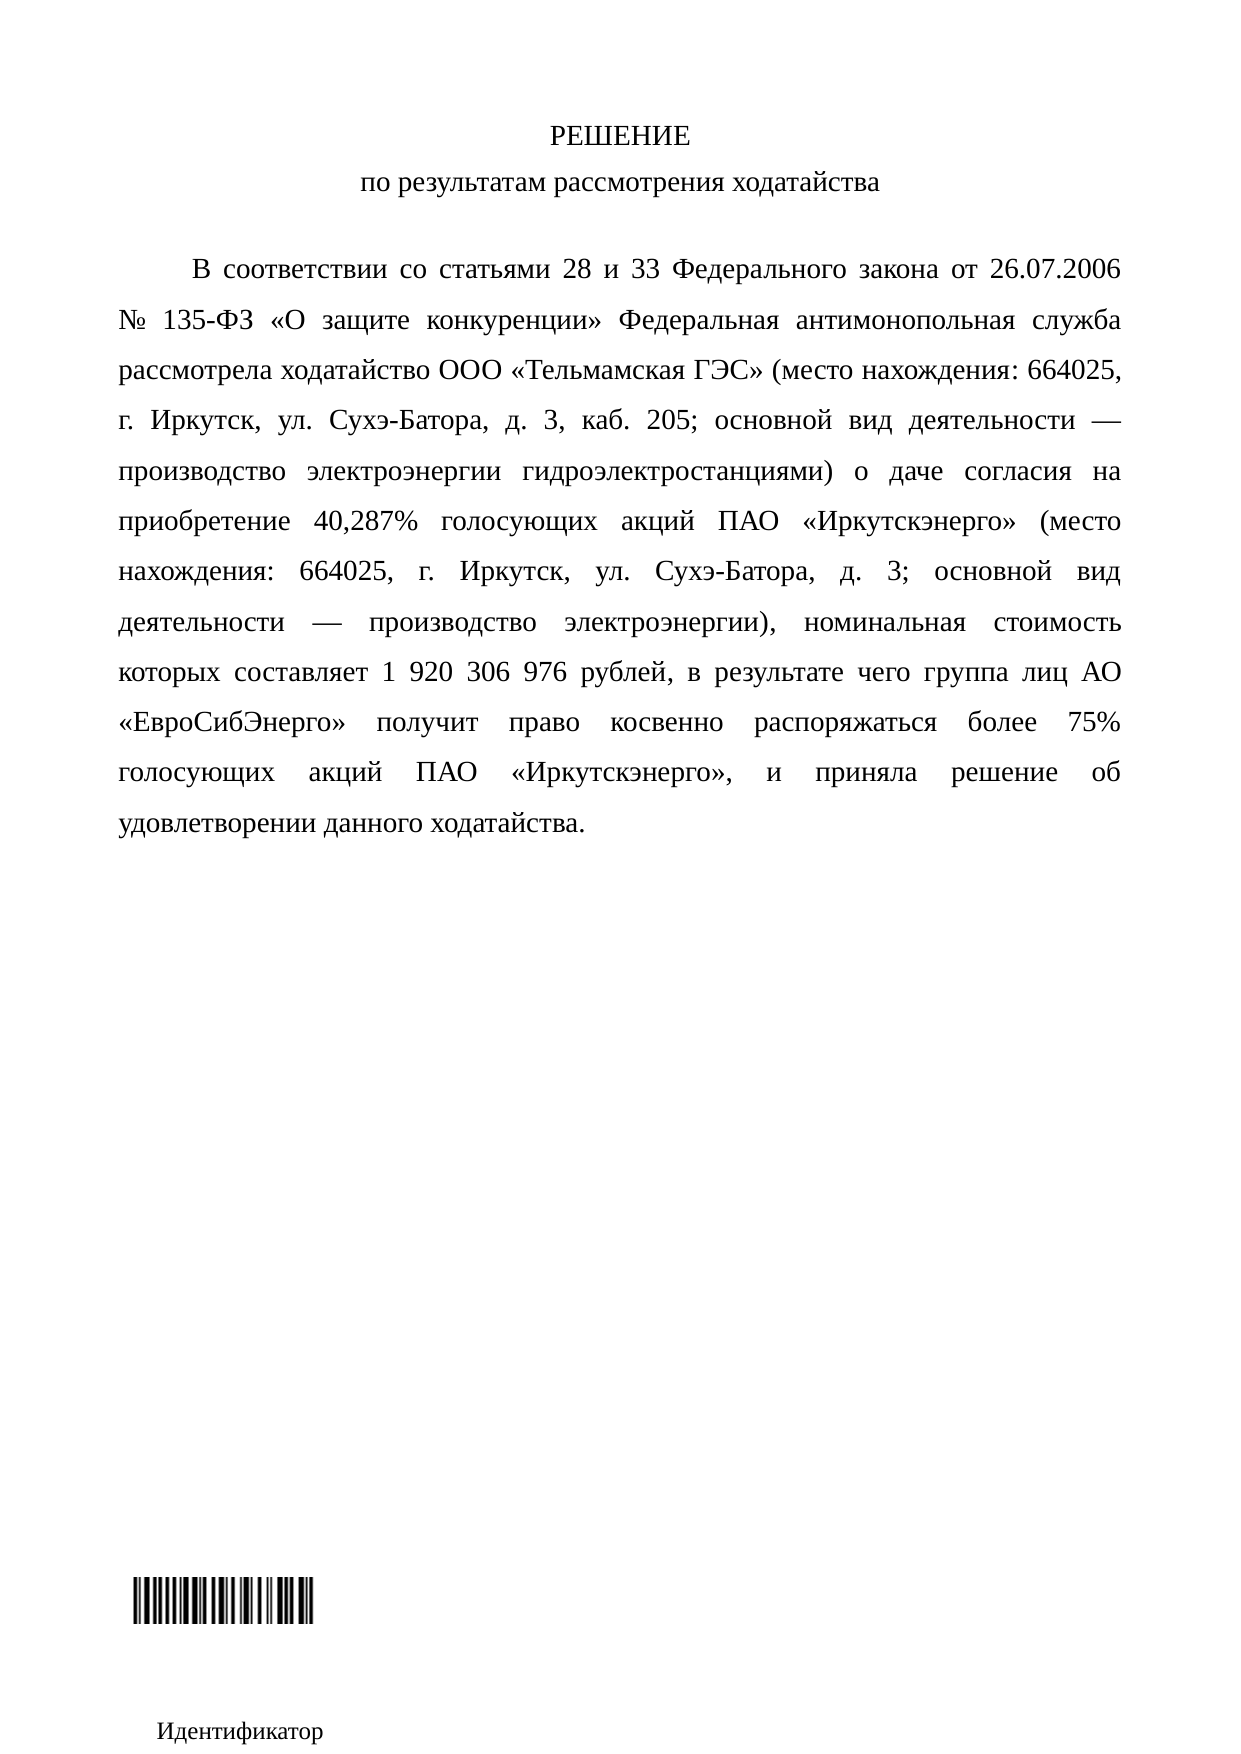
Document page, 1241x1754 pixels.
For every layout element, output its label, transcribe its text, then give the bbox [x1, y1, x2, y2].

picture [118, 1577, 331, 1624]
text В соответствии со статьями 28 и 33 Федерального закона от 26.07.2006 № 135-ФЗ «О защите конкуренции» Федеральная антимонопольная служба рассмотрела ходатайство ООО «Тельмамская ГЭС» (место нахождения: 664025, г. Иркутск, ул. Сухэ-Батора, д. 3, каб. 205; основной вид деятельности — производство электроэнергии гидроэлектростанциями) о даче согласия на приобретение 40,287% голосующих акций ПАО «Иркутскэнерго» (место нахождения: 664025, г. Иркутск, ул. Сухэ-Батора, д. 3; основной вид деятельности — производство электроэнергии), номинальная стоимость которых составляет 1 920 306 976 рублей, в результате чего группа лиц АО «ЕвроСибЭнерго» получит право косвенно распоряжаться более 75% голосующих акций ПАО «Иркутскэнерго», и приняла решение об удовлетворении данного ходатайства. [118, 251, 1122, 838]
text по результатам рассмотрения ходатайства [118, 164, 1122, 198]
text РЕШЕНИЕ [118, 118, 1122, 152]
